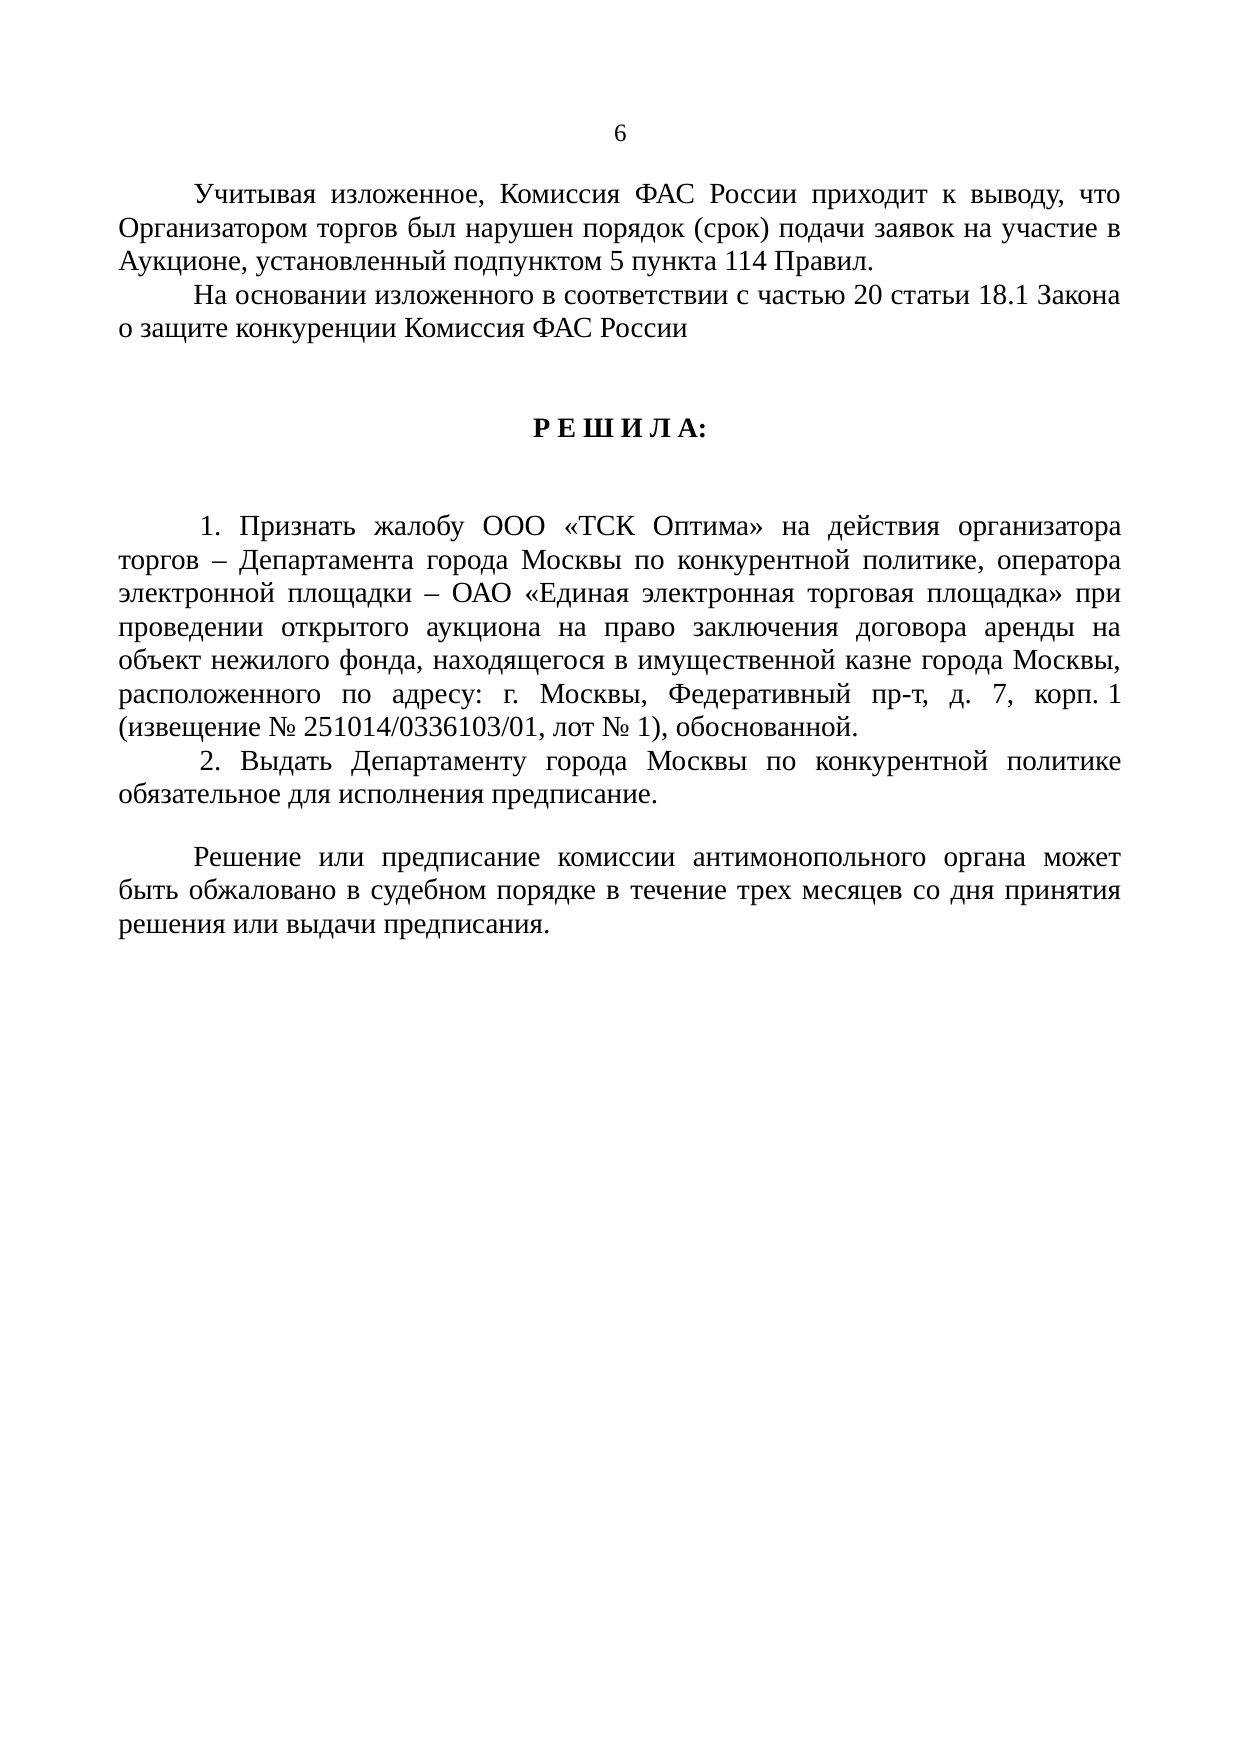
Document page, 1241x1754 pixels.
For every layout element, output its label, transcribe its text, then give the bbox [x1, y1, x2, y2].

text 2. Выдать Департаменту города Москвы по конкурентной политике обязательное для исполнения предписание. [118, 743, 1122, 810]
text 1. Признать жалобу ООО «ТСК Оптима» на действия организатора торгов – Департамента города Москвы по конкурентной политике, оператора электронной площадки – ОАО «Единая электронная торговая площадка» при проведении открытого аукциона на право заключения договора аренды на объект нежилого фонда, находящегося в имущественной казне города Москвы, расположенного по адресу: г. Москвы, Федеративный пр-т, д. 7, корп. 1 (извещение № 251014/0336103/01, лот № 1), обоснованной. [118, 508, 1122, 743]
text На основании изложенного в соответствии с частью 20 статьи 18.1 Закона о защите конкуренции Комиссия ФАС России [118, 277, 1122, 344]
text Решение или предписание комиссии антимонопольного органа может быть обжаловано в судебном порядке в течение трех месяцев со дня принятия решения или выдачи предписания. [118, 839, 1122, 939]
text Учитывая изложенное, Комиссия ФАС России приходит к выводу, что Организатором торгов был нарушен порядок (срок) подачи заявок на участие в Аукционе, установленный подпунктом 5 пункта 114 Правил. [118, 176, 1122, 277]
text Р Е Ш И Л А: [118, 411, 1122, 443]
